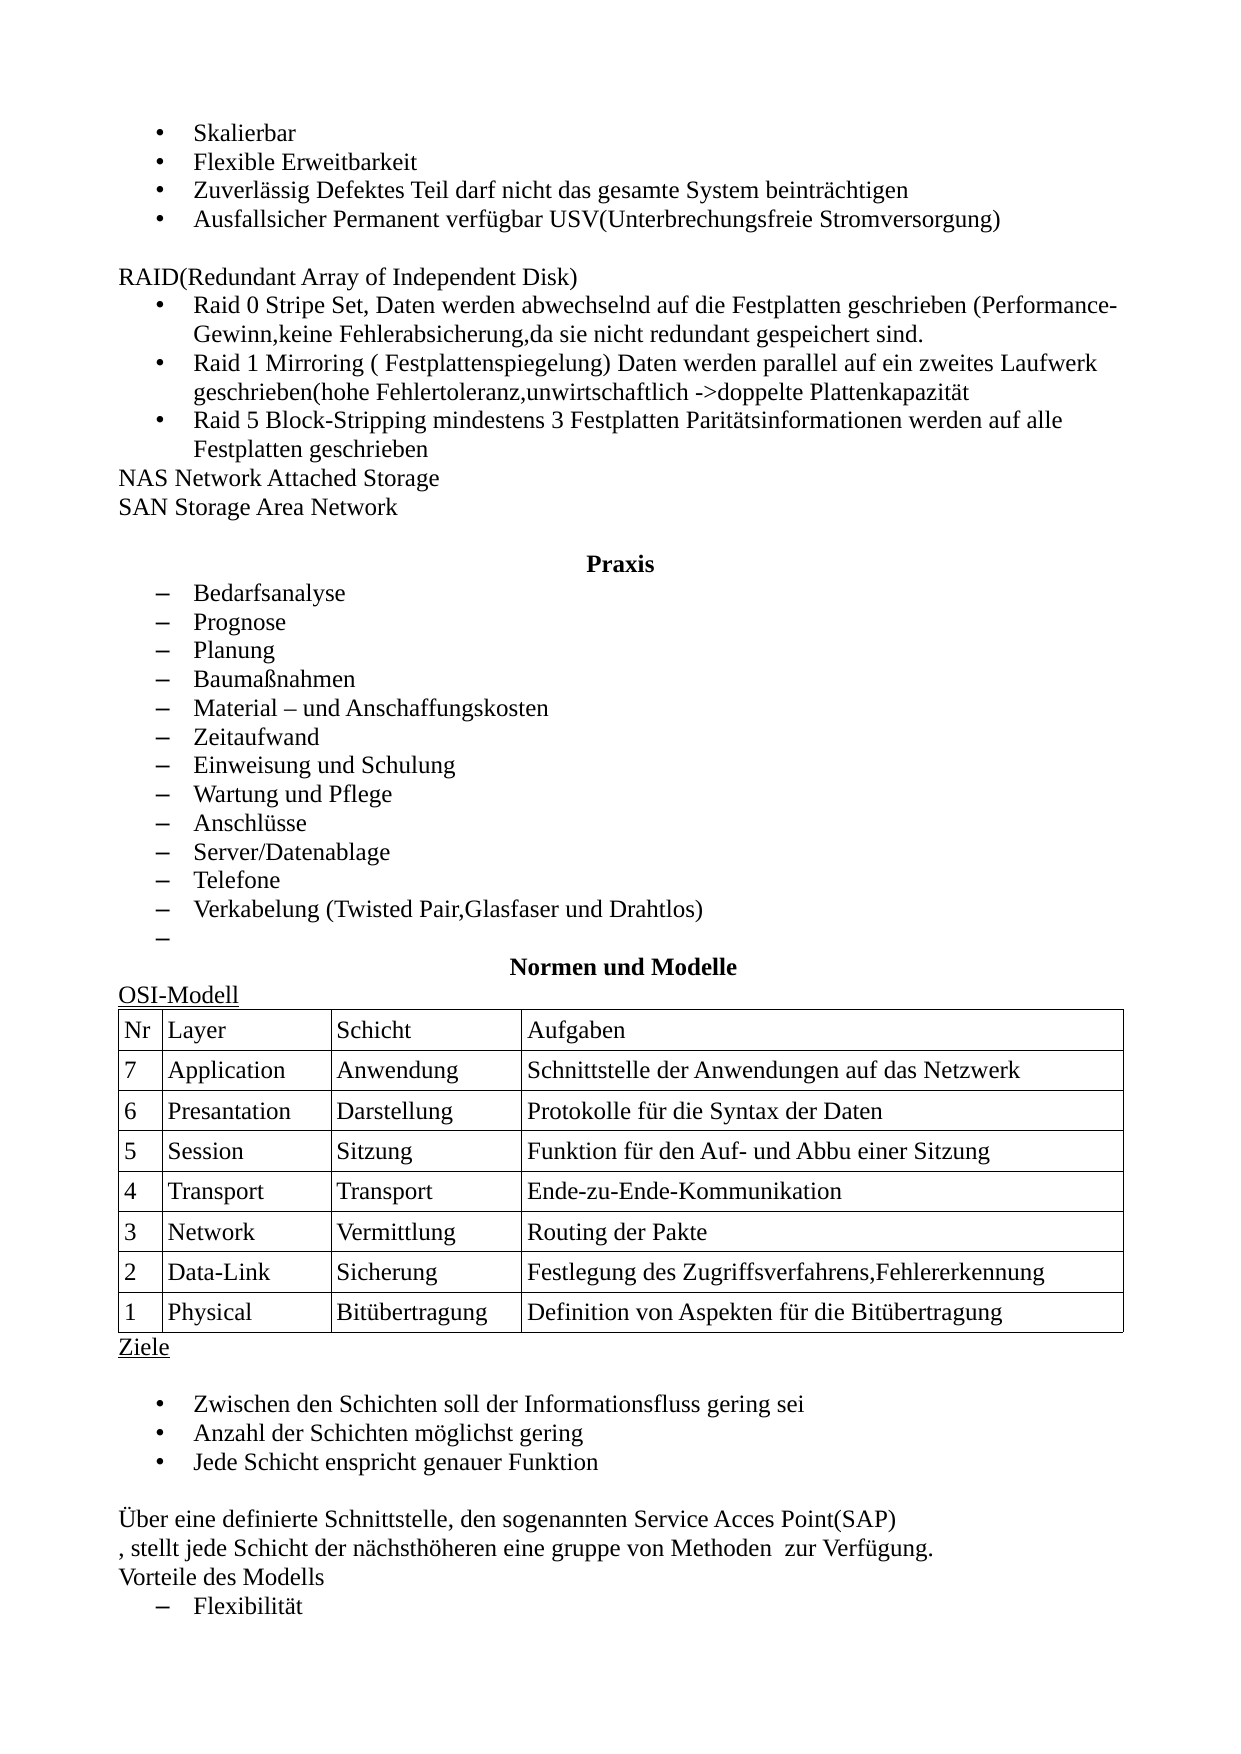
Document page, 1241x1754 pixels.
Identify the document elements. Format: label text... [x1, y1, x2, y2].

table_cell Bitübertragung [332, 1293, 521, 1332]
list Prognose [156, 607, 1122, 636]
table_cell Festlegung des Zugriffsverfahrens,Fehlererkennung [522, 1252, 1123, 1292]
table_cell Ende-zu-Ende-Kommunikation [522, 1172, 1123, 1211]
table_header Aufgaben [522, 1010, 1123, 1050]
list Anzahl der Schichten möglichst gering [156, 1418, 1122, 1447]
text Ziele [118, 1333, 1122, 1361]
table_cell 2 [119, 1252, 162, 1292]
table_cell Protokolle für die Syntax der Daten [522, 1091, 1123, 1130]
table_cell Definition von Aspekten für die Bitübertragung [522, 1293, 1123, 1332]
table_cell 5 [119, 1131, 162, 1171]
list Telefone [156, 866, 1122, 894]
list Zuverlässig Defektes Teil darf nicht das gesamte System beinträchtigen [156, 176, 1122, 204]
text Vorteile des Modells [118, 1562, 1122, 1591]
list Server/Datenablage [156, 837, 1122, 866]
list Wartung und Pflege [156, 779, 1122, 808]
table_cell 1 [119, 1293, 162, 1332]
table_cell 7 [119, 1051, 162, 1090]
list Raid 5 Block-Stripping mindestens 3 Festplatten Paritätsinformationen werden auf alle Festplatten geschrieben [156, 406, 1122, 463]
list Material – und Anschaffungskosten [156, 693, 1122, 722]
table_cell Darstellung [332, 1091, 521, 1130]
list Raid 0 Stripe Set, Daten werden abwechselnd auf die Festplatten geschrieben (Performance-Gewinn,keine Fehlerabsicherung,da sie nicht redundant gespeichert sind. [156, 291, 1122, 348]
list Bedarfsanalyse [156, 578, 1122, 607]
table_cell Schnittstelle der Anwendungen auf das Netzwerk [522, 1051, 1123, 1090]
list Zwischen den Schichten soll der Informationsfluss gering sei [156, 1389, 1122, 1418]
table_cell 6 [119, 1091, 162, 1130]
list Jede Schicht enspricht genauer Funktion [156, 1447, 1122, 1476]
table_cell Physical [163, 1293, 331, 1332]
table_cell Funktion für den Auf- und Abbu einer Sitzung [522, 1131, 1123, 1171]
list Flexible Erweitbarkeit [156, 147, 1122, 176]
table_cell Network [163, 1212, 331, 1251]
text Über eine definierte Schnittstelle, den sogenannten Service Acces Point(SAP) [118, 1504, 1122, 1533]
table_cell Transport [332, 1172, 521, 1211]
table_header Nr [119, 1010, 162, 1050]
text SAN Storage Area Network [118, 492, 1122, 521]
table_cell Anwendung [332, 1051, 521, 1090]
table_cell Application [163, 1051, 331, 1090]
table_cell Sicherung [332, 1252, 521, 1292]
table_cell Presantation [163, 1091, 331, 1130]
list Verkabelung (Twisted Pair,Glasfaser und Drahtlos) [156, 894, 1122, 923]
table_cell Sitzung [332, 1131, 521, 1171]
list Einweisung und Schulung [156, 751, 1122, 779]
table_cell Vermittlung [332, 1212, 521, 1251]
table_cell Session [163, 1131, 331, 1171]
list Anschlüsse [156, 808, 1122, 837]
text Normen und Modelle [118, 952, 1122, 981]
list Zeitaufwand [156, 722, 1122, 751]
list Skalierbar [156, 118, 1122, 147]
text NAS Network Attached Storage [118, 463, 1122, 492]
text RAID(Redundant Array of Independent Disk) [118, 262, 1122, 291]
table_cell Data-Link [163, 1252, 331, 1292]
table_header Layer [163, 1010, 331, 1050]
table_cell Transport [163, 1172, 331, 1211]
table_cell 3 [119, 1212, 162, 1251]
text OSI-Modell [118, 981, 1122, 1009]
list Baumaßnahmen [156, 664, 1122, 693]
table_cell Routing der Pakte [522, 1212, 1123, 1251]
text Praxis [118, 549, 1122, 578]
list Raid 1 Mirroring ( Festplattenspiegelung) Daten werden parallel auf ein zweites Laufwerk geschrieben(hohe Fehlertoleranz,unwirtschaftlich ->doppelte Plattenkapazität [156, 348, 1122, 406]
table_cell 4 [119, 1172, 162, 1211]
list Ausfallsicher Permanent verfügbar USV(Unterbrechungsfreie Stromversorgung) [156, 204, 1122, 233]
table_header Schicht [332, 1010, 521, 1050]
list Flexibilität [156, 1591, 1122, 1619]
text , stellt jede Schicht der nächsthöheren eine gruppe von Methoden zur Verfügung. [118, 1533, 1122, 1562]
list Planung [156, 636, 1122, 664]
